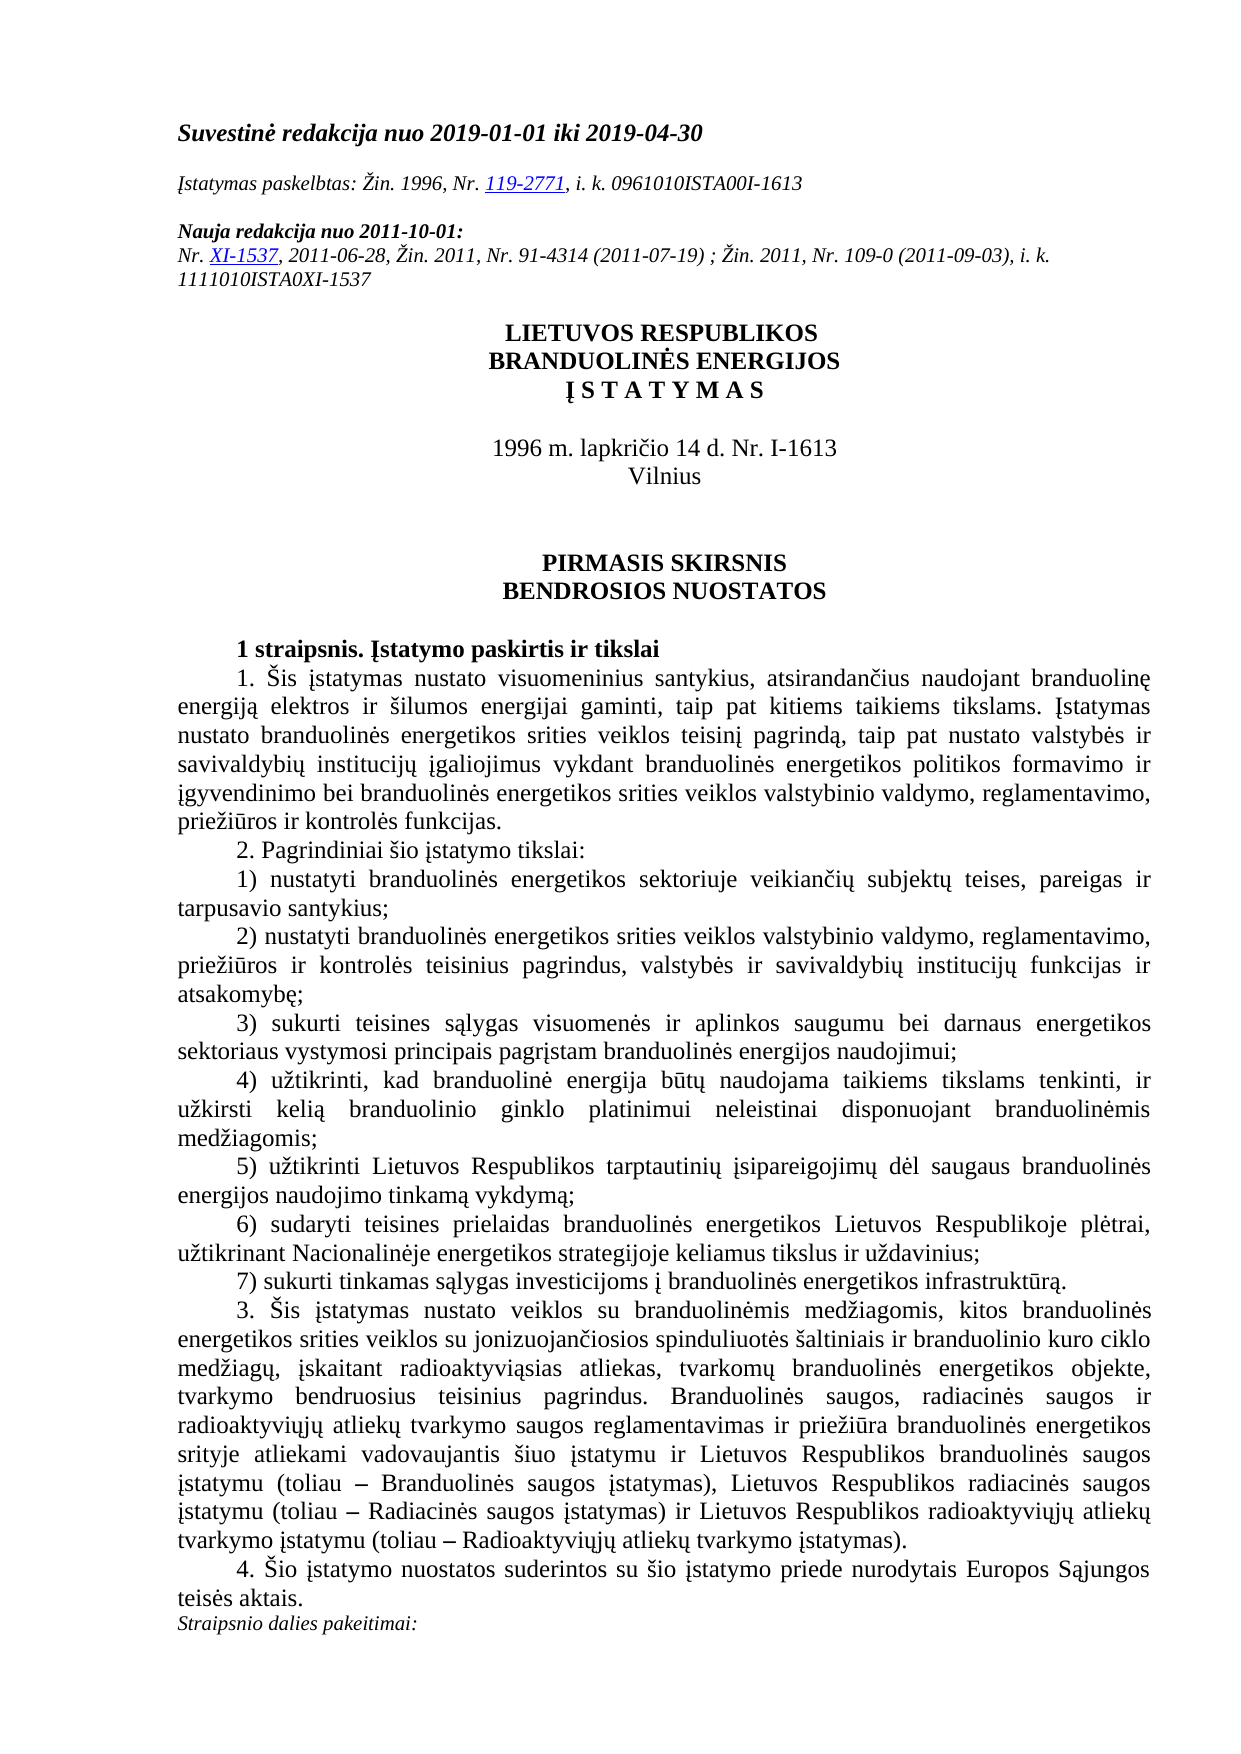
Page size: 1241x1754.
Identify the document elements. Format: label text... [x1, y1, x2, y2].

text Vilnius [177, 461, 1152, 490]
text LIETUVOS RESPUBLIKOS BRANDUOLINĖS ENERGIJOS ĮSTATYMAS [177, 318, 1152, 404]
text 4. Šio įstatymo nuostatos suderintos su šio įstatymo priede nurodytais Europos Sąjungos teisės aktais. [177, 1554, 1152, 1611]
text 4) užtikrinti, kad branduolinė energija būtų naudojama taikiems tikslams tenkinti, ir užkirsti kelią branduolinio ginklo platinimui neleistinai disponuojant branduolinėmis medžiagomis; [177, 1065, 1152, 1151]
text 3. Šis įstatymas nustato veiklos su branduolinėmis medžiagomis, kitos branduolinės energetikos srities veiklos su jonizuojančiosios spinduliuotės šaltiniais ir branduolinio kuro ciklo medžiagų, įskaitant radioaktyviąsias atliekas, tvarkomų branduolinės energetikos objekte, tvarkymo bendruosius teisinius pagrindus. Branduolinės saugos, radiacinės saugos ir radioaktyviųjų atliekų tvarkymo saugos reglamentavimas ir priežiūra branduolinės energetikos srityje atliekami vadovaujantis šiuo įstatymu ir Lietuvos Respublikos branduolinės saugos įstatymu (toliau – Branduolinės saugos įstatymas), Lietuvos Respublikos radiacinės saugos įstatymu (toliau – Radiacinės saugos įstatymas) ir Lietuvos Respublikos radioaktyviųjų atliekų tvarkymo įstatymu (toliau – Radioaktyviųjų atliekų tvarkymo įstatymas). [177, 1295, 1152, 1554]
text 1 straipsnis. Įstatymo paskirtis ir tikslai [177, 634, 1152, 663]
text PIRMASIS SKIRSNIS [177, 548, 1152, 576]
text 5) užtikrinti Lietuvos Respublikos tarptautinių įsipareigojimų dėl saugaus branduolinės energijos naudojimo tinkamą vykdymą; [177, 1151, 1152, 1209]
text 3) sukurti teisines sąlygas visuomenės ir aplinkos saugumu bei darnaus energetikos sektoriaus vystymosi principais pagrįstam branduolinės energijos naudojimui; [177, 1008, 1152, 1065]
text Įstatymas paskelbtas: Žin. 1996, Nr. 119-2771, i. k. 0961010ISTA00I-1613 [177, 171, 1152, 195]
text Straipsnio dalies pakeitimai: [177, 1611, 1152, 1635]
text 1996 m. lapkričio 14 d. Nr. I-1613 [177, 433, 1152, 461]
text BENDROSIOS NUOSTATOS [177, 576, 1152, 605]
text 1) nustatyti branduolinės energetikos sektoriuje veikiančių subjektų teises, pareigas ir tarpusavio santykius; [177, 864, 1152, 921]
text Nr. XI-1537, 2011-06-28, Žin. 2011, Nr. 91-4314 (2011-07-19) ; Žin. 2011, Nr. 109-0 (2011-09-03), i. k. 1111010ISTA0XI-1537 [177, 243, 1152, 291]
text 2. Pagrindiniai šio įstatymo tikslai: [177, 835, 1152, 864]
text 7) sukurti tinkamas sąlygas investicijoms į branduolinės energetikos infrastruktūrą. [177, 1266, 1152, 1295]
text 1. Šis įstatymas nustato visuomeninius santykius, atsirandančius naudojant branduolinę energiją elektros ir šilumos energijai gaminti, taip pat kitiems taikiems tikslams. Įstatymas nustato branduolinės energetikos srities veiklos teisinį pagrindą, taip pat nustato valstybės ir savivaldybių institucijų įgaliojimus vykdant branduolinės energetikos politikos formavimo ir įgyvendinimo bei branduolinės energetikos srities veiklos valstybinio valdymo, reglamentavimo, priežiūros ir kontrolės funkcijas. [177, 663, 1152, 835]
text Suvestinė redakcija nuo 2019-01-01 iki 2019-04-30 [177, 118, 1152, 147]
text Nauja redakcija nuo 2011-10-01: [177, 219, 1152, 243]
text 6) sudaryti teisines prielaidas branduolinės energetikos Lietuvos Respublikoje plėtrai, užtikrinant Nacionalinėje energetikos strategijoje keliamus tikslus ir uždavinius; [177, 1209, 1152, 1266]
text 2) nustatyti branduolinės energetikos srities veiklos valstybinio valdymo, reglamentavimo, priežiūros ir kontrolės teisinius pagrindus, valstybės ir savivaldybių institucijų funkcijas ir atsakomybę; [177, 921, 1152, 1008]
